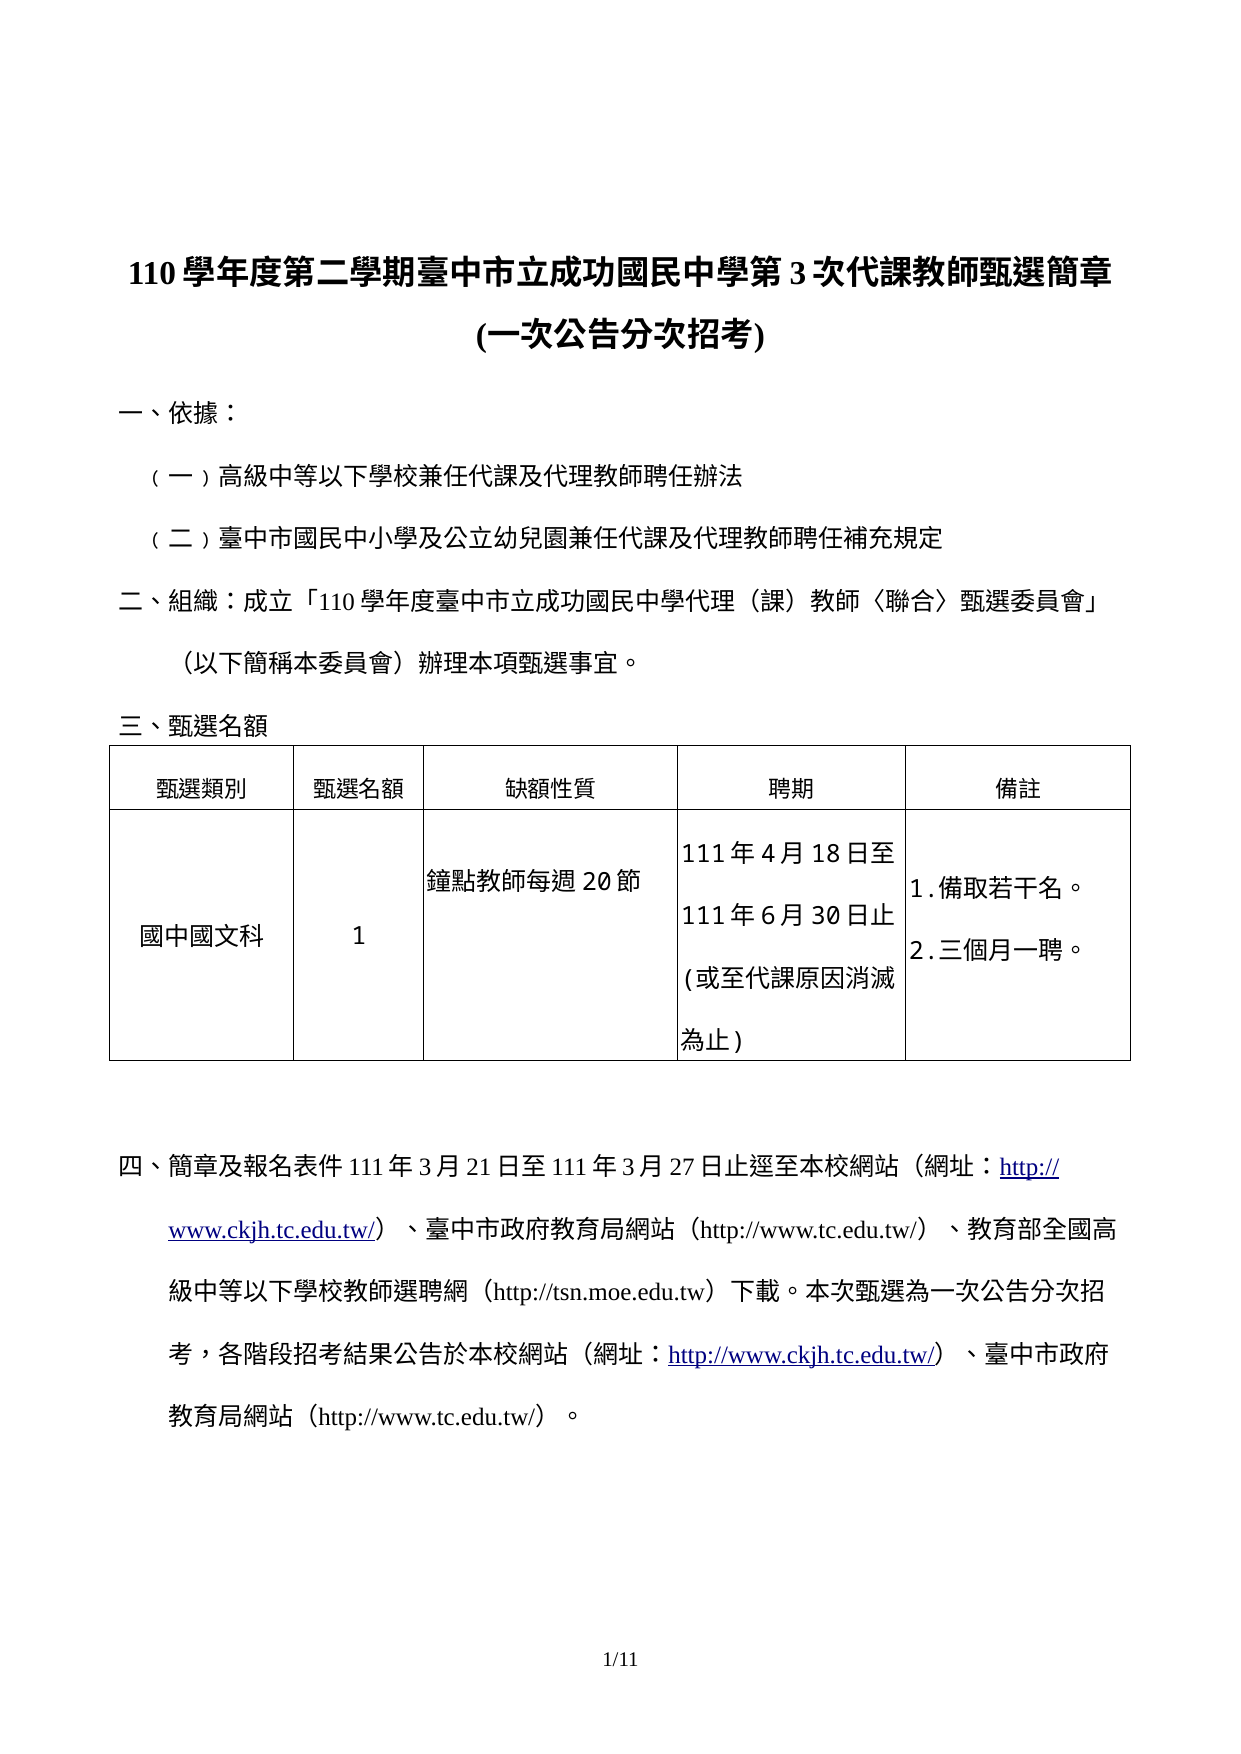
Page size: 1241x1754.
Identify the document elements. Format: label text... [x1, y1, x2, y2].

table_header 聘期 [678, 746, 905, 809]
table_cell 1 [294, 810, 423, 1060]
text (一次公告分次招考) [118, 290, 1122, 353]
table_cell 1.備取若干名。 2.三個月一聘。 [906, 810, 1130, 1060]
text ﹙二﹚臺中市國民中小學及公立幼兒園兼任代課及代理教師聘任補充規定 [143, 495, 1122, 558]
table_cell 鐘點教師每週20節 [424, 810, 677, 1060]
text 110學年度第二學期臺中市立成功國民中學第3次代課教師甄選簡章 [118, 228, 1122, 290]
text 二、組織：成立「110學年度臺中市立成功國民中學代理（課）教師〈聯合〉甄選委員會」（以下簡稱本委員會）辦理本項甄選事宜。 [118, 558, 1122, 683]
text ﹙一﹚高級中等以下學校兼任代課及代理教師聘任辦法 [143, 433, 1122, 495]
table_header 缺額性質 [424, 746, 677, 809]
text 一、依據： [118, 370, 1122, 433]
table_header 備註 [906, 746, 1130, 809]
text 三、甄選名額 [118, 683, 1122, 745]
table_cell 國中國文科 [110, 810, 293, 1060]
table_header 甄選類別 [110, 746, 293, 809]
text 四、簡章及報名表件111年3月21日至111年3月27日止逕至本校網站（網址：http://www.ckjh.tc.edu.tw/）、臺中市政府教育局網站（http://www.tc.edu.tw/）、教育部全國高級中等以下學校教師選聘網（http://tsn.moe.edu.tw）下載。本次甄選為一次公告分次招考，各階段招考結果公告於本校網站（網址：http://www.ckjh.tc.edu.tw/）、臺中市政府教育局網站（http://www.tc.edu.tw/）。 [118, 1123, 1122, 1436]
table_cell 111年4月18日至111年6月30日止(或至代課原因消滅為止) [678, 810, 905, 1060]
table_header 甄選名額 [294, 746, 423, 809]
